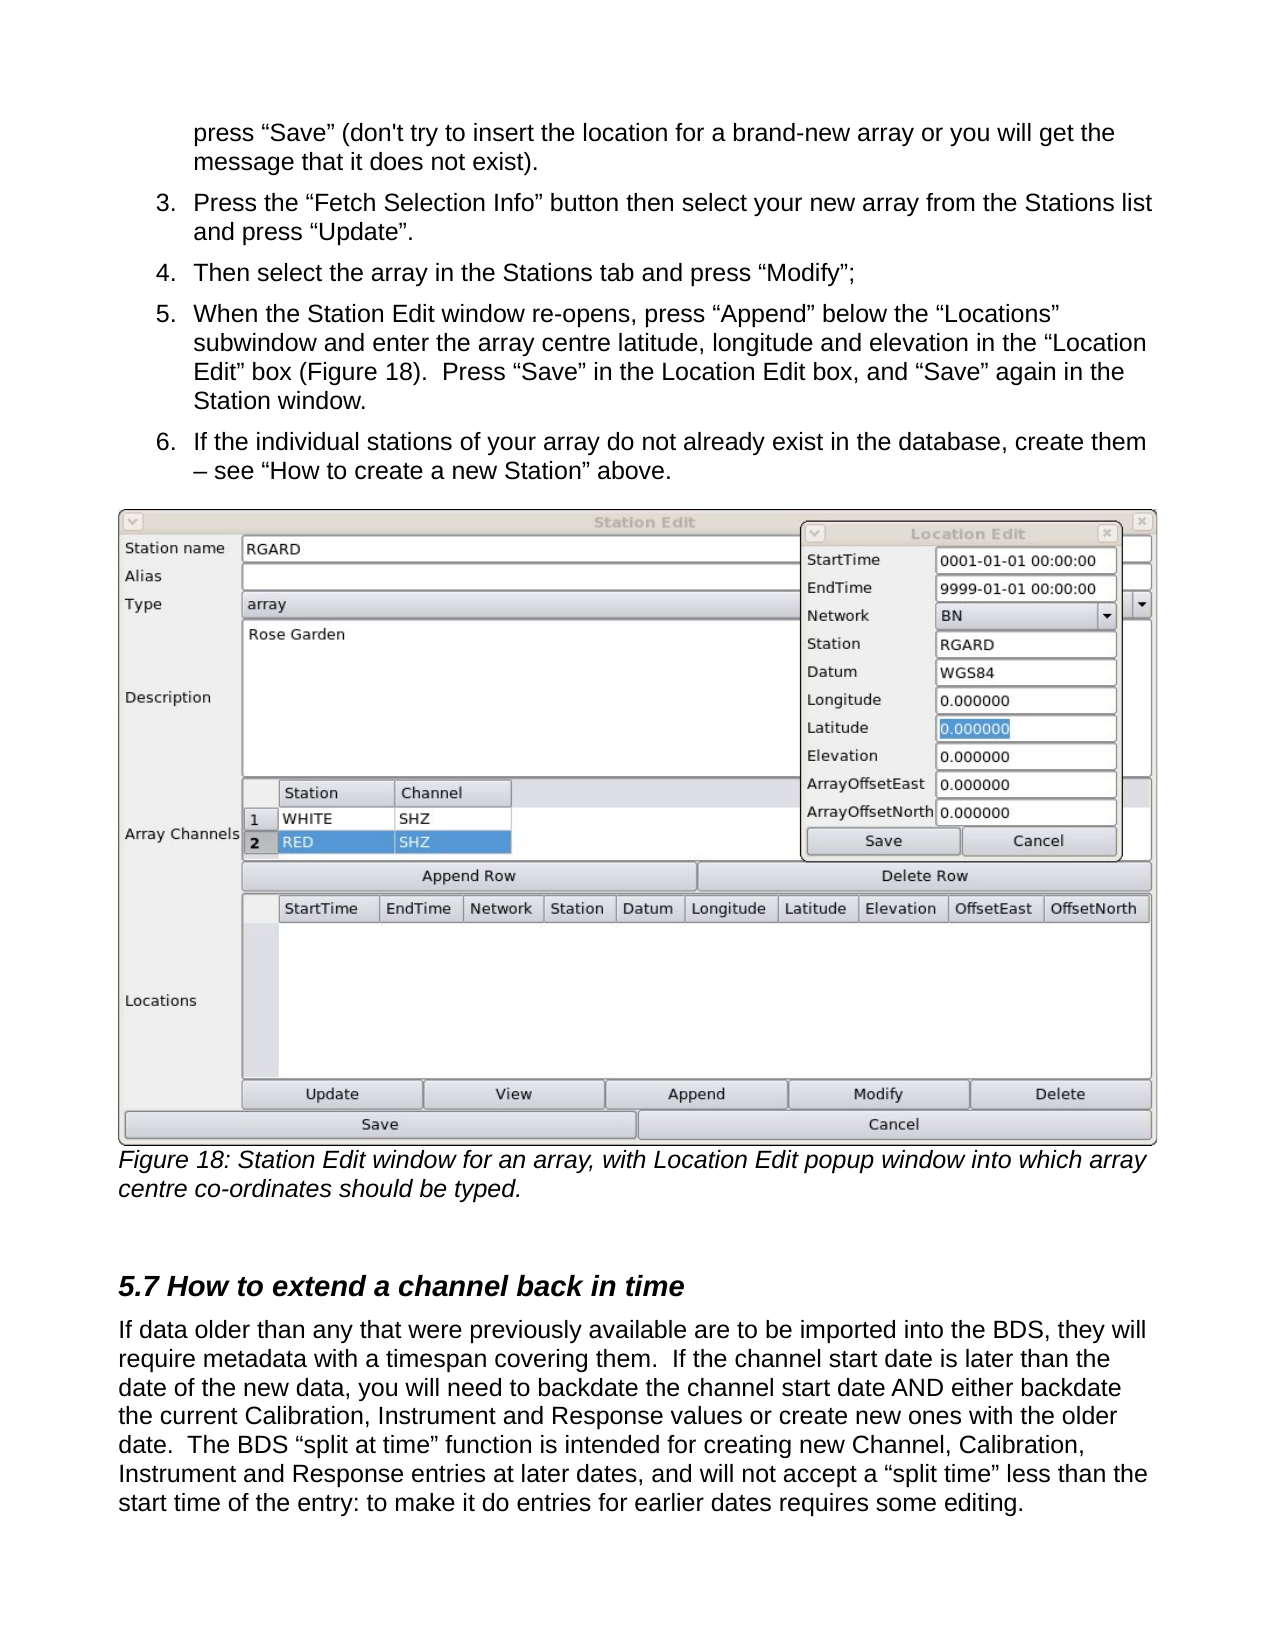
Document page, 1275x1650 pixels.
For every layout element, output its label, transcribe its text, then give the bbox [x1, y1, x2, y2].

text If data older than any that were previously available are to be imported into the BDS, they will require metadata with a timespan covering them. If the channel start date is later than the date of the new data, you will need to backdate the channel start date AND either backdate the current Calibration, Instrument and Response values or create new ones with the older date. The BDS “split at time” function is intended for creating new Channel, Calibration, Instrument and Response entries at later dates, and will not accept a “split time” less than the start time of the entry: to make it do entries for earlier dates requires some editing. [118, 1315, 1157, 1516]
list When the Station Edit window re-opens, press “Append” below the “Locations” subwindow and enter the array centre latitude, longitude and elevation in the “Location Edit” box (Figure 19). Press “Save” in the Location Edit box, and “Save” again in the Station window. [156, 299, 1157, 414]
picture [118, 509, 1158, 1146]
list Then select the array in the Stations tab and press “Modify”; [156, 258, 1157, 287]
list Press the “Fetch Selection Info” button then select your new array from the Stations list and press “Update”. [156, 188, 1157, 246]
list If the individual stations of your array do not already exist in the database, create them – see “How to create a new Station” above. [156, 427, 1157, 484]
list press “Save” (don't try to insert the location for a brand-new array or you will get the message that it does not exist). [156, 118, 1157, 176]
subtitle 5.7 How to extend a channel back in time [118, 1269, 1157, 1303]
text Figure 19: Station Edit window for an array, with Location Edit popup window into which array centre co-ordinates should be typed. [118, 1146, 1157, 1203]
